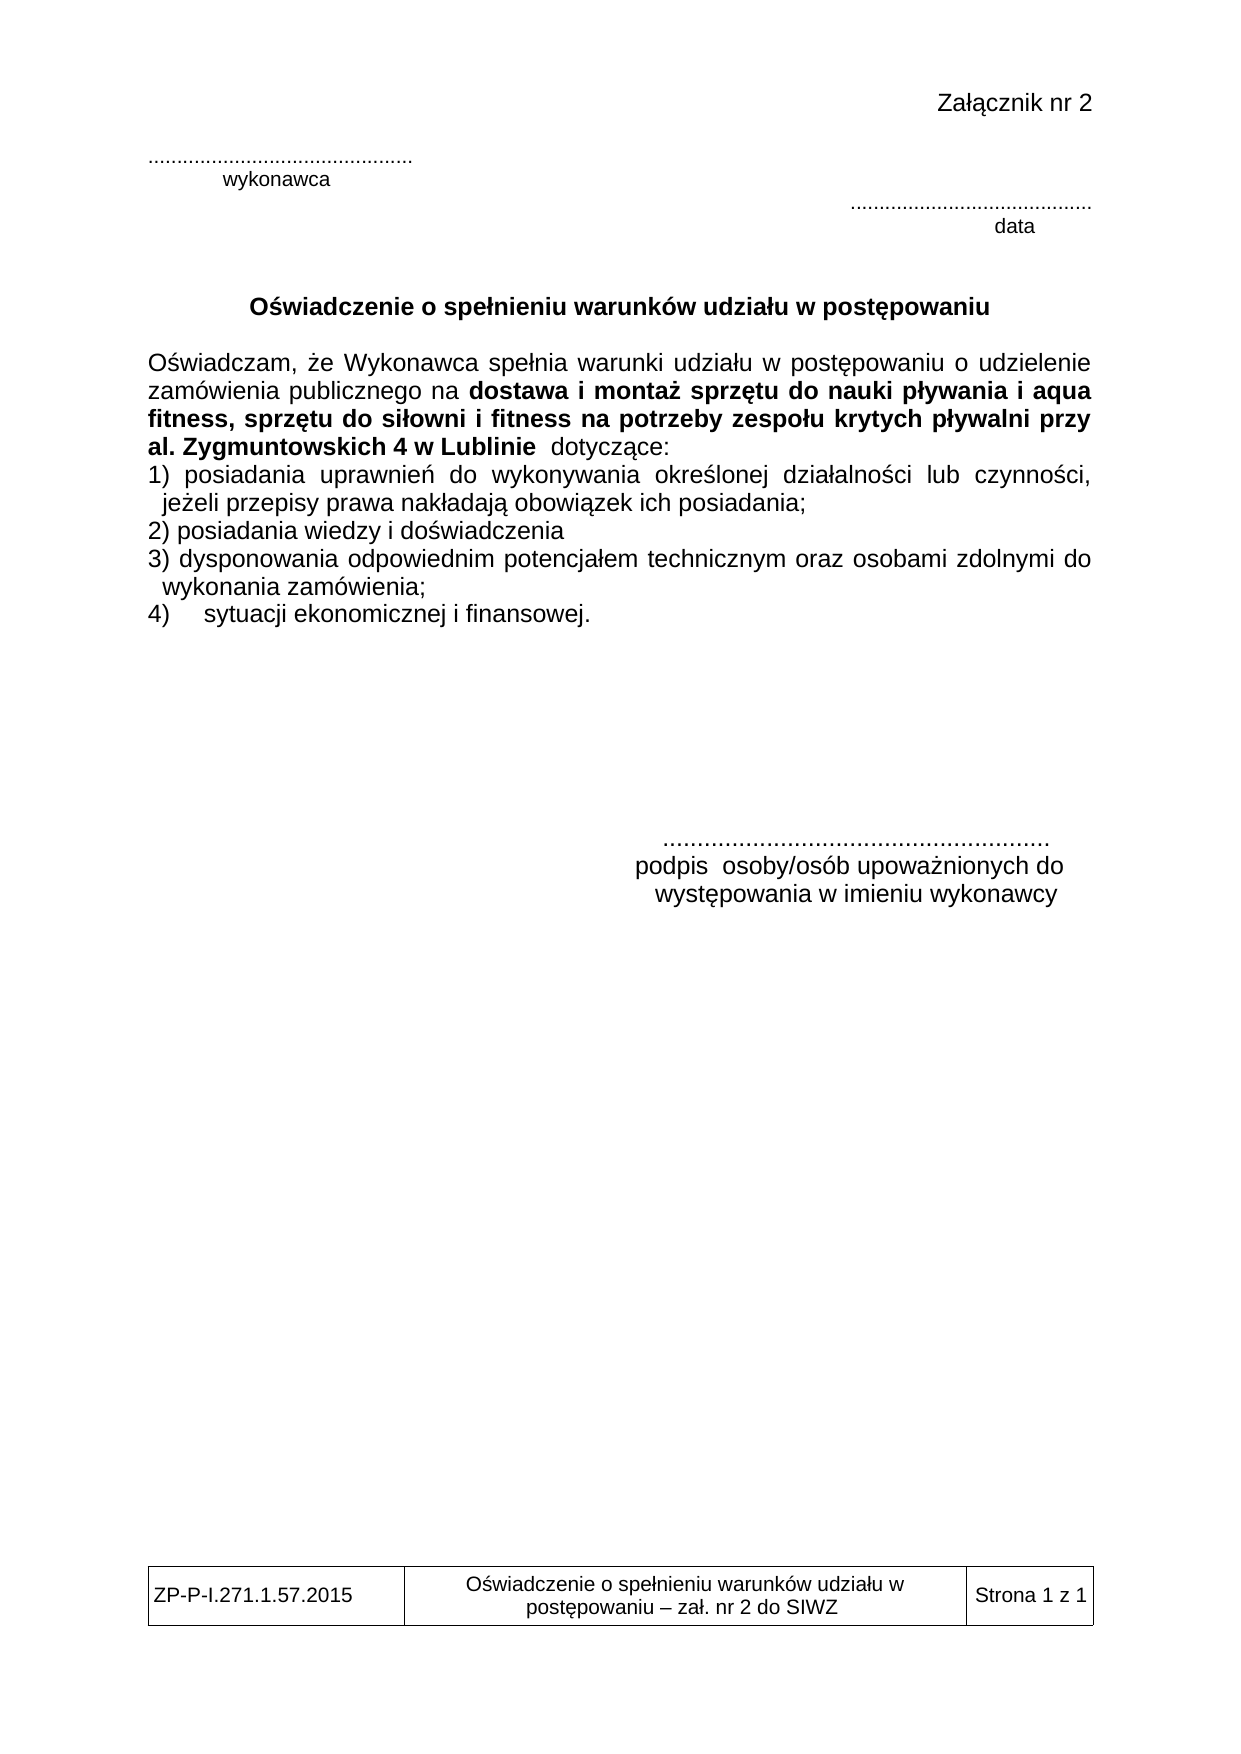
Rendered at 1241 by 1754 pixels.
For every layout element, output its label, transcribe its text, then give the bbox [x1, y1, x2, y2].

text wykonawca [148, 168, 1093, 191]
text 2) posiadania wiedzy i doświadczenia [148, 517, 1093, 544]
text data [148, 214, 1093, 237]
text .......................................... [148, 191, 1093, 214]
list sytuacji ekonomicznej i finansowej. [148, 600, 1093, 628]
text 3) dysponowania odpowiednim potencjałem technicznym oraz osobami zdolnymi do wykonania zamówienia; [148, 544, 1093, 600]
text ........................................................ [620, 824, 1093, 852]
text podpis osoby/osób upoważnionych do [620, 852, 1093, 879]
subtitle Załącznik nr 2 [148, 89, 1093, 117]
text Oświadczenie o spełnieniu warunków udziału w postępowaniu [148, 293, 1093, 321]
text Oświadczam, że Wykonawca spełnia warunki udziału w postępowaniu o udzielenie zamówienia publicznego na dostawa i montaż sprzętu do nauki pływania i aqua fitness, sprzętu do siłowni i fitness na potrzeby zespołu krytych pływalni przy al. Zygmuntowskich 4 w Lublinie dotyczące: [148, 349, 1093, 461]
text 1) posiadania uprawnień do wykonywania określonej działalności lub czynności, jeżeli przepisy prawa nakładają obowiązek ich posiadania; [148, 461, 1093, 517]
text występowania w imieniu wykonawcy [620, 879, 1093, 907]
text .............................................. [148, 144, 1093, 168]
